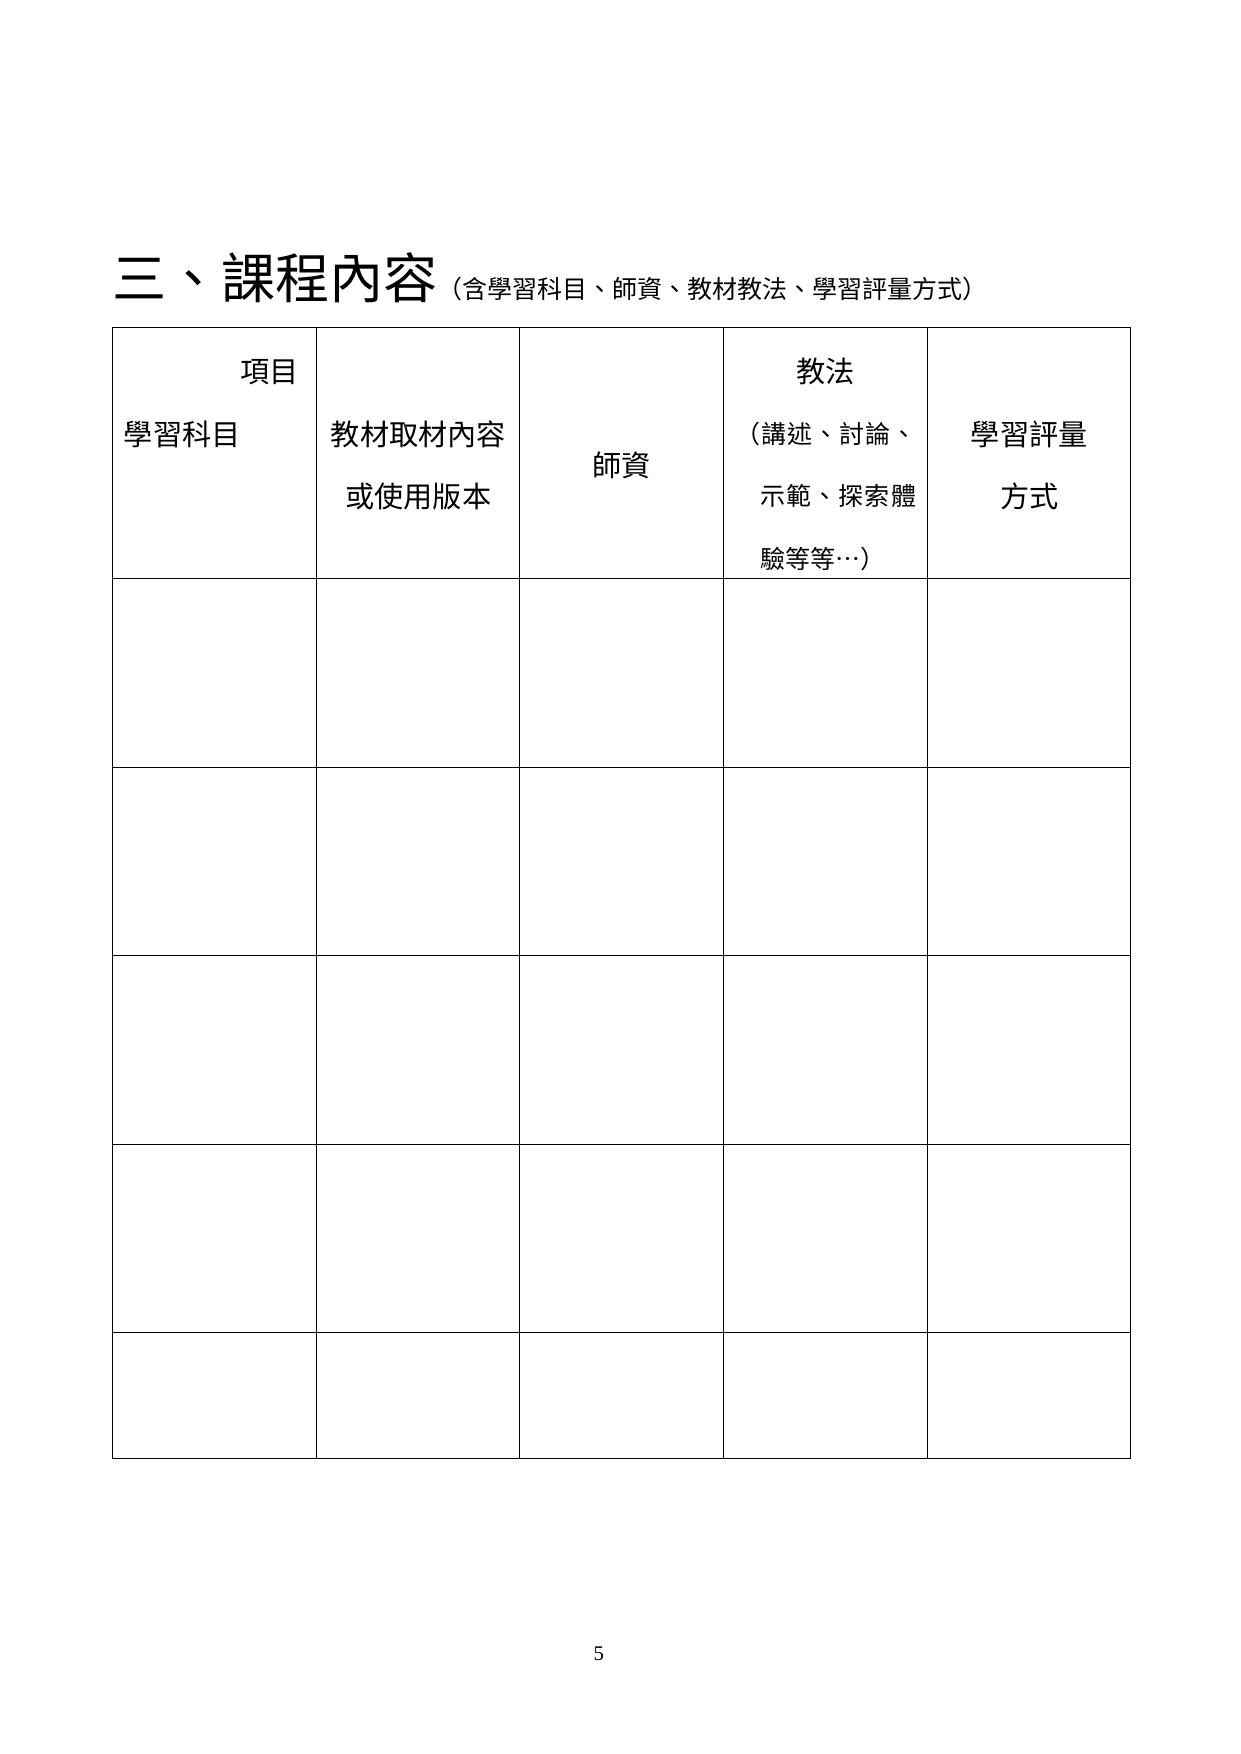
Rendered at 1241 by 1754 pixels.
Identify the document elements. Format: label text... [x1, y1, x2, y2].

table_cell [113, 768, 316, 955]
table_header 學習評量 方式 [928, 328, 1130, 578]
table_cell [724, 768, 927, 955]
table_cell [113, 1145, 316, 1332]
table_cell [724, 956, 927, 1144]
table_cell [724, 579, 927, 767]
table_cell [928, 768, 1130, 955]
table_cell [317, 768, 519, 955]
table_cell [317, 579, 519, 767]
table_header 師資 [520, 328, 723, 578]
table_cell [724, 1333, 927, 1458]
text 三、課程內容（含學習科目、師資、教材教法、學習評量方式） [112, 202, 1125, 327]
table_cell [113, 956, 316, 1144]
table_cell [317, 956, 519, 1144]
table_cell [520, 1333, 723, 1458]
table_cell [317, 1333, 519, 1458]
table_cell [520, 1145, 723, 1332]
table_cell [317, 1145, 519, 1332]
table_header 項目 學習科目 [113, 328, 316, 578]
table_cell [520, 579, 723, 767]
table_cell [928, 1145, 1130, 1332]
table_cell [928, 956, 1130, 1144]
table_cell [928, 1333, 1130, 1458]
table_cell [113, 579, 316, 767]
table_cell [520, 768, 723, 955]
table_cell [724, 1145, 927, 1332]
table_header 教法 （講述、討論、示範、探索體驗等等…） [724, 328, 927, 578]
table_cell [928, 579, 1130, 767]
table_header 教材取材內容或使用版本 [317, 328, 519, 578]
table_cell [113, 1333, 316, 1458]
table_cell [520, 956, 723, 1144]
